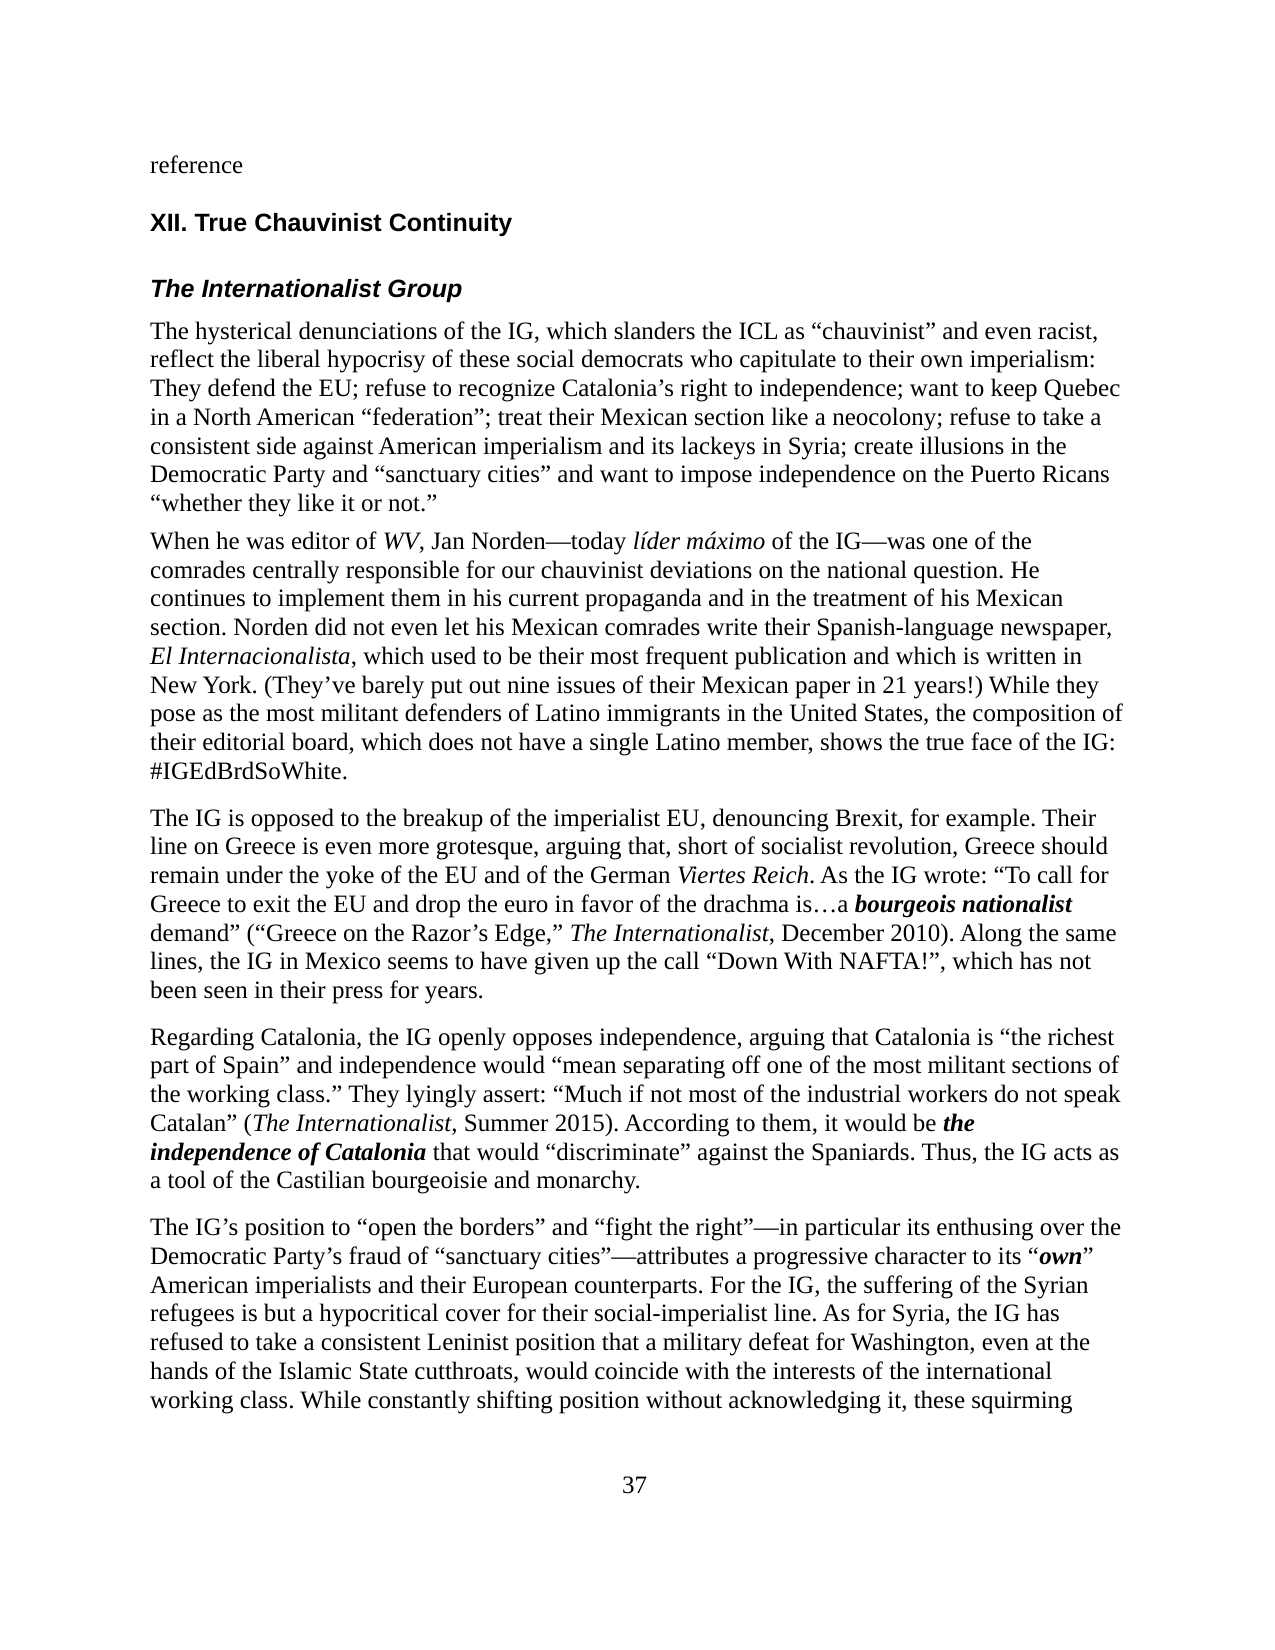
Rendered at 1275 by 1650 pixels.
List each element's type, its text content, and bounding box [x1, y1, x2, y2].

subtitle The Internationalist Group [150, 274, 1125, 303]
subtitle XII. True Chauvinist Continuity [150, 208, 1125, 237]
text The hysterical denunciations of the IG, which slanders the ICL as “chauvinist” and even racist, reflect the liberal hypocrisy of these social democrats who capitulate to their own imperialism: They defend the EU; refuse to recognize Catalonia’s right to independence; want to keep Quebec in a North American “federation”; treat their Mexican section like a neocolony; refuse to take a consistent side against American imperialism and its lackeys in Syria; create illusions in the Democratic Party and “sanctuary cities” and want to impose independence on the Puerto Ricans “whether they like it or not.” [150, 316, 1125, 517]
text When he was editor of WV, Jan Norden—today líder máximo of the IG—was one of the comrades centrally responsible for our chauvinist deviations on the national question. He continues to implement them in his current propaganda and in the treatment of his Mexican section. Norden did not even let his Mexican comrades write their Spanish-language newspaper, El Internacionalista, which used to be their most frequent publication and which is written in New York. (They’ve barely put out nine issues of their Mexican paper in 21 years!) While they pose as the most militant defenders of Latino immigrants in the United States, the composition of their editorial board, which does not have a single Latino member, shows the true face of the IG: #IGEdBrdSoWhite. [150, 526, 1125, 785]
text The IG is opposed to the breakup of the imperialist EU, denouncing Brexit, for example. Their line on Greece is even more grotesque, arguing that, short of socialist revolution, Greece should remain under the yoke of the EU and of the German Viertes Reich. As the IG wrote: “To call for Greece to exit the EU and drop the euro in favor of the drachma is…a bourgeois nationalist demand” (“Greece on the Razor’s Edge,” The Internationalist, December 2010). Along the same lines, the IG in Mexico seems to have given up the call “Down With NAFTA!”, which has not been seen in their press for years. [150, 803, 1125, 1004]
text The IG’s position to “open the borders” and “fight the right”—in particular its enthusing over the Democratic Party’s fraud of “sanctuary cities”—attributes a progressive character to its “own” American imperialists and their European counterparts. For the IG, the suffering of the Syrian refugees is but a hypocritical cover for their social-imperialist line. As for Syria, the IG has refused to take a consistent Leninist position that a military defeat for Washington, even at the hands of the Islamic State cutthroats, would coincide with the interests of the international working class. While constantly shifting position without acknowledging it, these squirming [150, 1212, 1125, 1413]
text Regarding Catalonia, the IG openly opposes independence, arguing that Catalonia is “the richest part of Spain” and independence would “mean separating off one of the most militant sections of the working class.” They lyingly assert: “Much if not most of the industrial workers do not speak Catalan” (The Internationalist, Summer 2015). According to them, it would be the independence of Catalonia that would “discriminate” against the Spaniards. Thus, the IG acts as a tool of the Castilian bourgeoisie and monarchy. [150, 1022, 1125, 1194]
